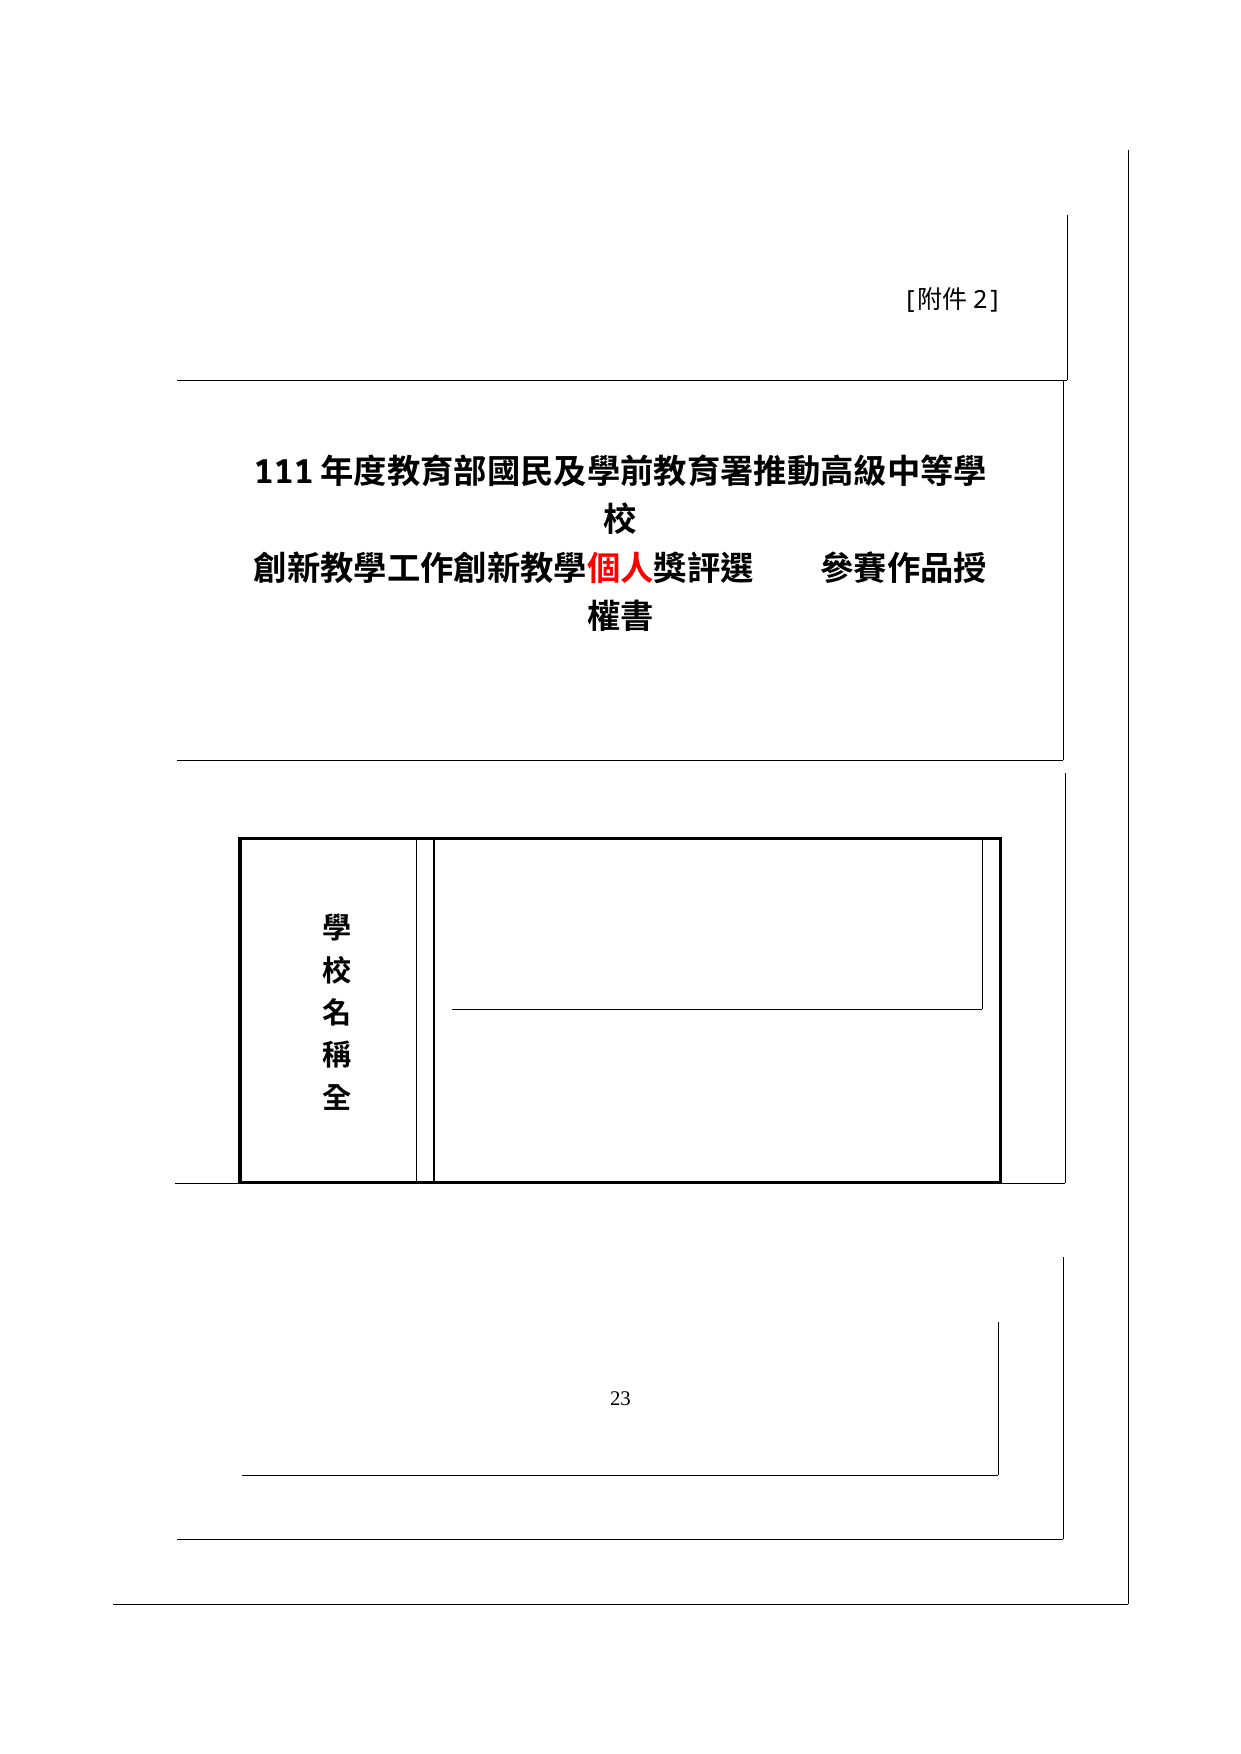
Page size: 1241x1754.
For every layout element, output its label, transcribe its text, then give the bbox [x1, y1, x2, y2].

table_header 學校名稱全 [242, 840, 416, 1181]
text [附件2] [177, 214, 1067, 380]
text 111年度教育部國民及學前教育署推動高級中等學校 [177, 380, 1063, 541]
table_header [417, 840, 433, 1181]
table_header [435, 840, 999, 1181]
text 創新教學工作創新教學個人獎評選 參賽作品授權書 [177, 541, 1063, 638]
